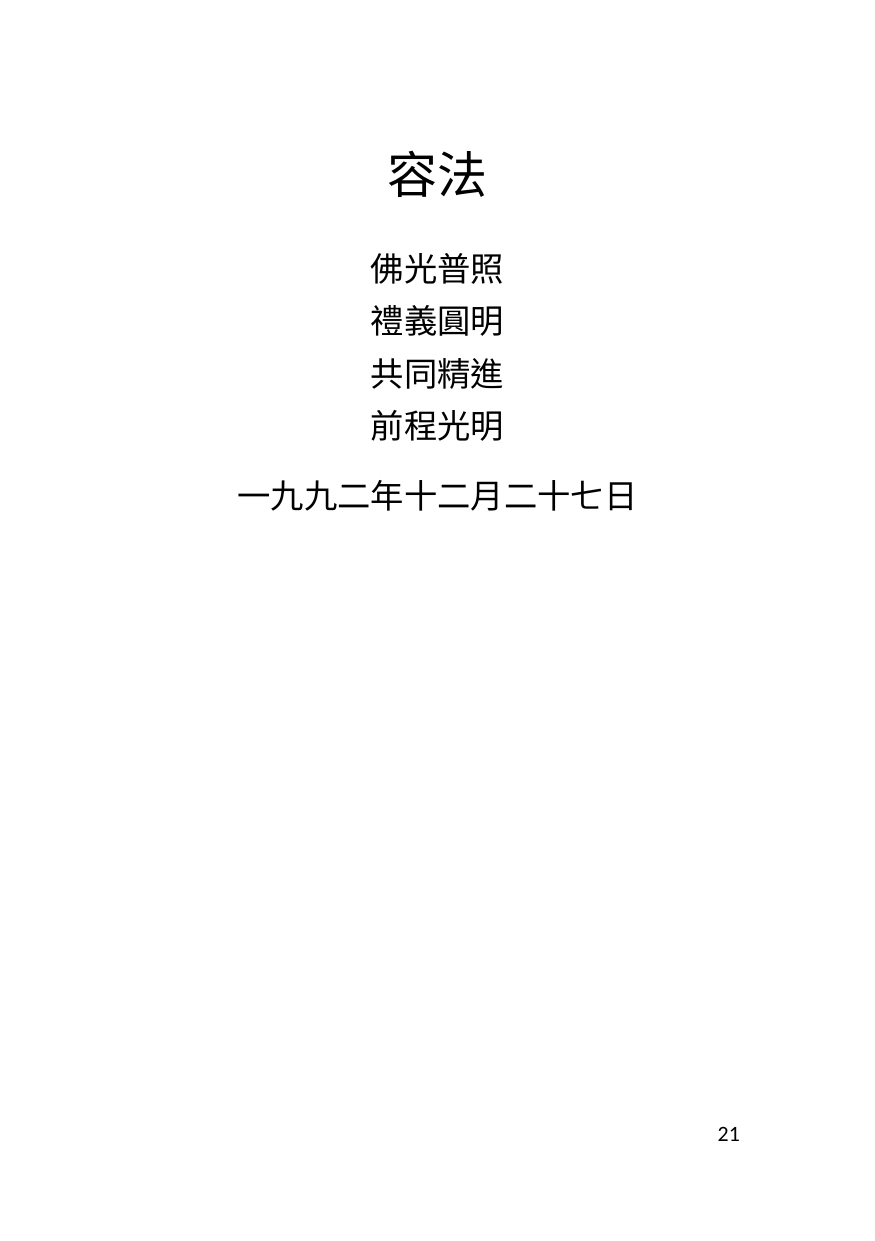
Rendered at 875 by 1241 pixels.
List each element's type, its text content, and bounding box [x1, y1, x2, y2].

title 容法 [135, 135, 739, 207]
text 佛光普照 禮義圓明 共同精進 前程光明 [135, 243, 739, 448]
text 一九九二年十二月二十七日 [135, 469, 739, 518]
